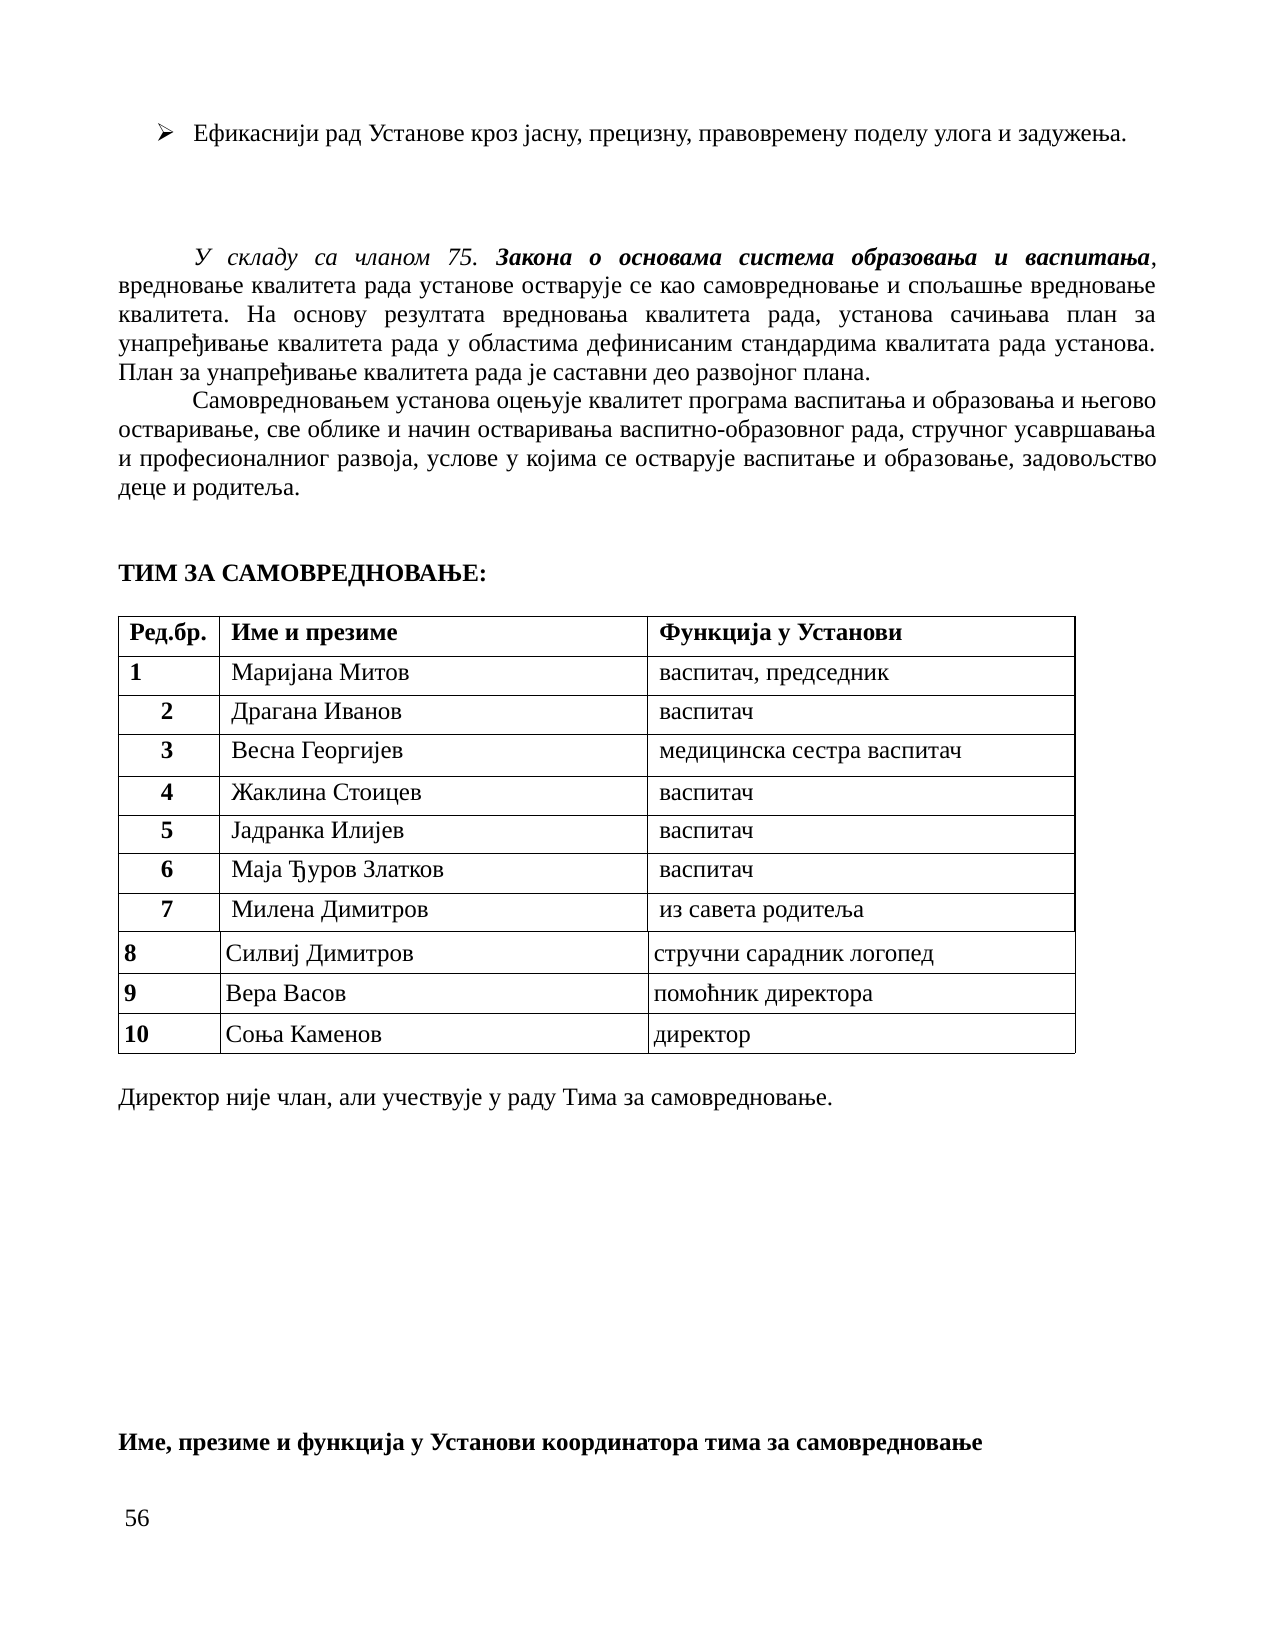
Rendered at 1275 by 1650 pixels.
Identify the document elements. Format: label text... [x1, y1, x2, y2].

table_cell 6 [119, 854, 219, 893]
table_cell васпитач [648, 777, 1074, 814]
table_cell из савета родитеља [648, 894, 1074, 931]
table_cell 9 [119, 974, 220, 1013]
table_cell Драгана Иванов [220, 696, 647, 734]
table_header Име и презиме [220, 617, 647, 656]
table_cell 7 [119, 894, 219, 931]
text У складу са чланом 75. Закона о основама система образовања и васпитања, вредновање квалитета рада установе остварује се као самовредновање и спољашње вредновање квалитета. На основу резултата вредновања квалитета рада, установа сачињава план за унапређивање квалитета рада у областима дефинисаним стандардима квалитата рада установа. План за унапређивање квалитета рада је саставни део развојног плана. [118, 242, 1157, 386]
table_cell васпитач, председник [648, 657, 1074, 695]
table_cell Јадранка Илијев [220, 816, 647, 853]
table_cell Силвиј Димитров [221, 932, 648, 972]
text Директор није члан, али учествује у раду Тима за самовредновање. [118, 1082, 1157, 1111]
table_cell 3 [119, 735, 219, 776]
table_cell 10 [119, 1014, 220, 1053]
table_cell 2 [119, 696, 219, 734]
table_cell помоћник директора [649, 974, 1075, 1013]
table_cell Милена Димитров [220, 894, 647, 931]
table_header Функција у Установи [648, 617, 1074, 656]
table_cell васпитач [648, 696, 1074, 734]
table_cell Вера Васов [221, 974, 648, 1013]
table_cell 4 [119, 777, 219, 814]
table_cell 5 [119, 816, 219, 853]
table_cell медицинска сестра васпитач [648, 735, 1074, 776]
table_header Ред.бр. [119, 617, 219, 656]
table_cell васпитач [648, 816, 1074, 853]
table_cell директор [649, 1014, 1075, 1053]
table_cell васпитач [648, 854, 1074, 893]
table_cell Соња Каменов [221, 1014, 648, 1053]
table_cell Маријана Митов [220, 657, 647, 695]
text ТИМ ЗА САМОВРЕДНОВАЊЕ: [118, 558, 1157, 587]
list Ефикаснији рад Установе кроз јасну, прецизну, правовремену поделу улога и задужења. [156, 118, 1157, 147]
text Име, презиме и функција у Установи координатора тима за самовредновање [118, 1427, 1157, 1456]
table_cell 8 [119, 932, 220, 972]
table_cell стручни сарадник логопед [649, 932, 1075, 972]
text Самовредновањем установа оцењује квалитет програма васпитања и образовања и његово остваривање, све облике и начин остваривања васпитно-образовног рада, стручног усавршавања и професионалниог развоја, услове у којима се остварује васпитање и образовање, задовољство деце и родитеља. [118, 386, 1157, 501]
table_cell Жаклина Стоицев [220, 777, 647, 814]
table_cell 1 [119, 657, 219, 695]
table_cell Маја Ђуров Златков [220, 854, 647, 893]
table_cell Весна Георгијев [220, 735, 647, 776]
